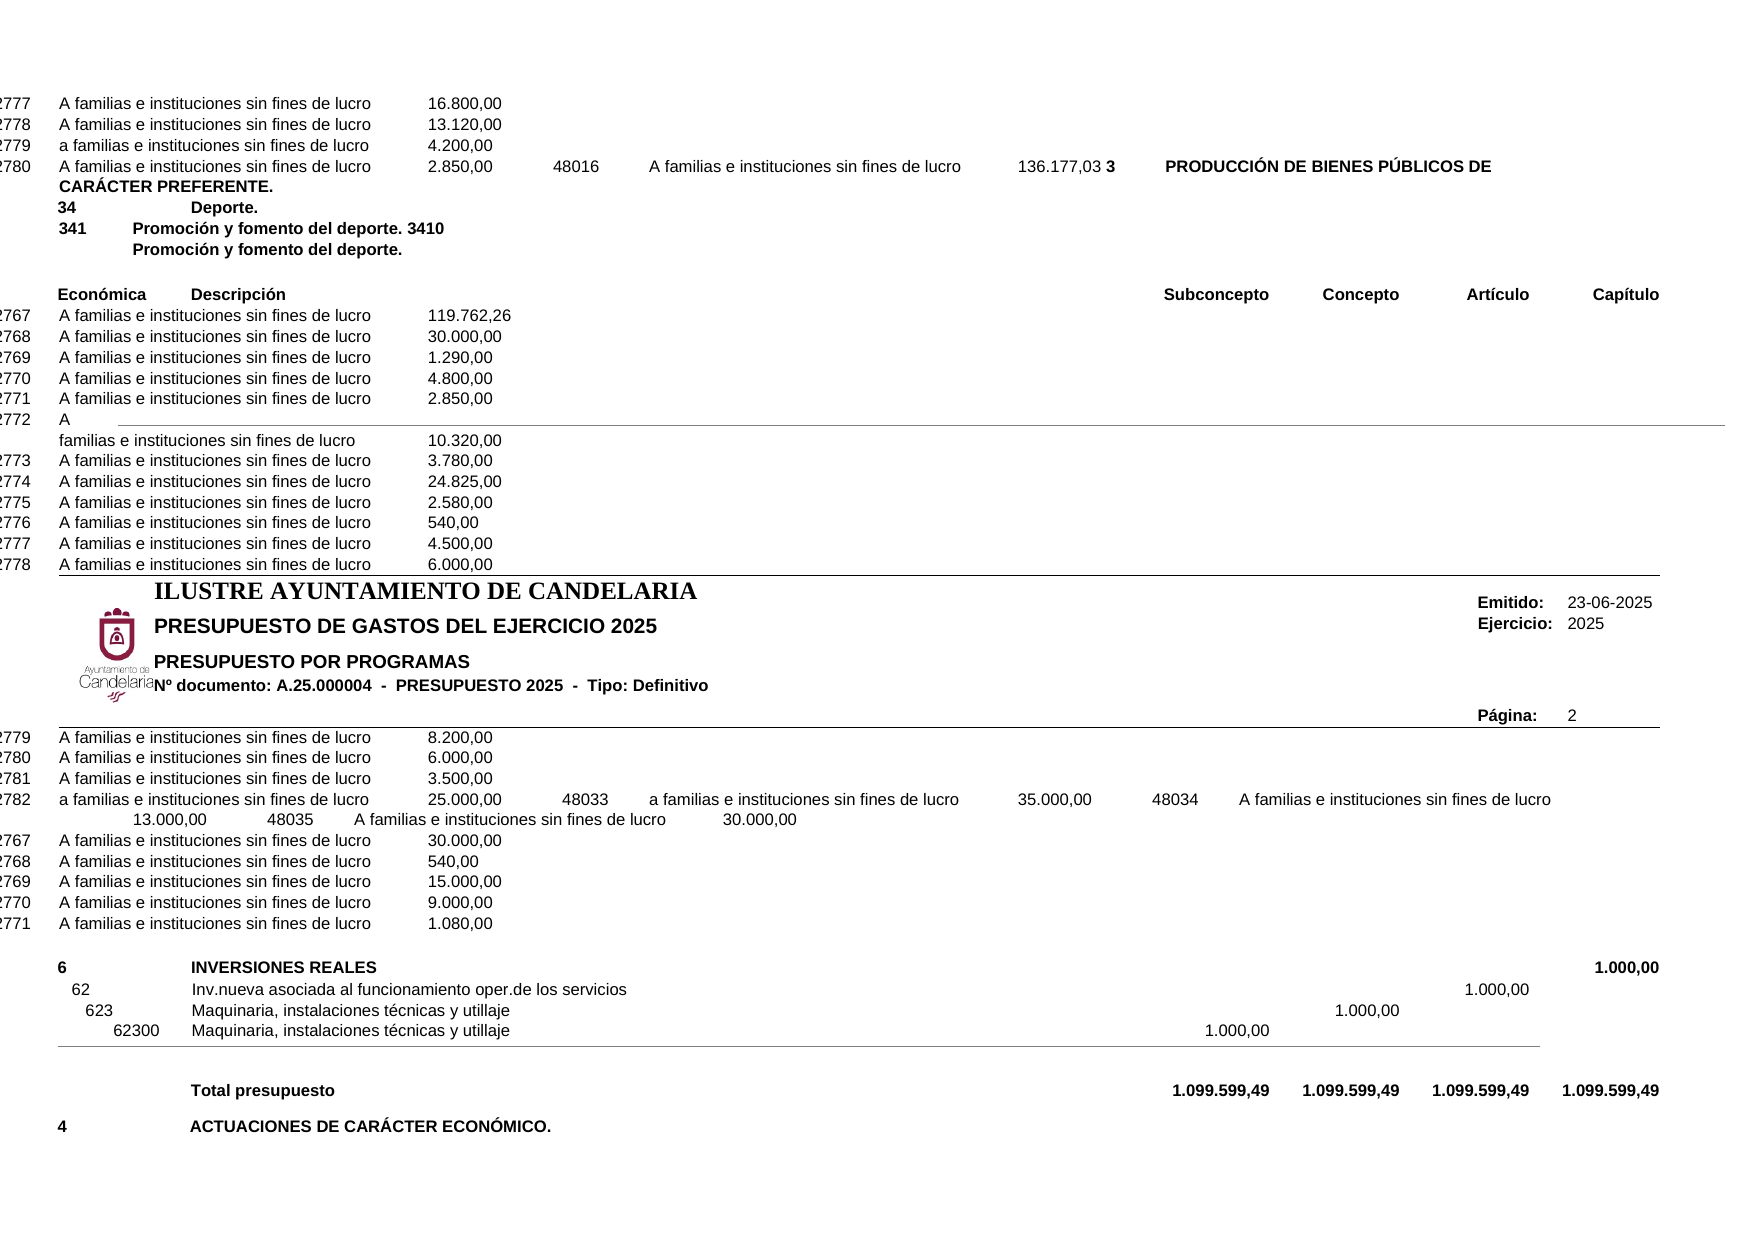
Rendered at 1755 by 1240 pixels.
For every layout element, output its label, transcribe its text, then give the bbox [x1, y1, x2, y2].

list a familias e instituciones sin fines de lucro 25.000,00 48033 a familias e instituciones sin fines de lucro 35.000,00 48034 A familias e instituciones sin fines de lucro 13.000,00 48035 A familias e instituciones sin fines de lucro 30.000,00 [0, 790, 1557, 829]
table_cell [1160, 614, 1299, 651]
list A familias e instituciones sin fines de lucro 540,00 [0, 513, 1557, 532]
table_cell 2 [1559, 651, 1660, 727]
table_cell PRESUPUESTO POR PROGRAMAS Nº documento: A.25.000004 - PRESUPUESTO 2025 - Tipo: Definitivo [59, 651, 1160, 727]
list A familias e instituciones sin fines de lucro 8.200,00 [0, 727, 1557, 747]
text Total presupuesto 1.099.599,49 1.099.599,49 1.099.599,49 1.099.599,49 [59, 1074, 1661, 1102]
table_cell [1299, 614, 1428, 651]
table_cell Página: [1429, 651, 1558, 727]
table_cell Ejercicio: [1429, 614, 1558, 651]
text 34 Deporte. [57, 197, 1659, 217]
table_cell [1299, 651, 1428, 727]
table_header [1160, 576, 1299, 613]
list A familias e instituciones sin fines de lucro 2.580,00 [0, 492, 1557, 512]
list A familias e instituciones sin fines de lucro 15.000,00 [0, 872, 1557, 891]
list A familias e instituciones sin fines de lucro 24.825,00 [0, 472, 1557, 491]
text 62 Inv.nueva asociada al funcionamiento oper.de los servicios 1.000,00 [57, 980, 1659, 999]
table_header Emitido: [1429, 576, 1558, 613]
list A familias e instituciones sin fines de lucro 13.120,00 [0, 115, 1557, 134]
list A familias e instituciones sin fines de lucro 16.800,00 [0, 94, 1557, 113]
list A familias e instituciones sin fines de lucro 30.000,00 [0, 327, 1557, 346]
table_cell PRESUPUESTO DE GASTOS DEL EJERCICIO 2025 [154, 614, 1160, 651]
list A familias e instituciones sin fines de lucro 3.500,00 [0, 769, 1557, 788]
list A familias e instituciones sin fines de lucro 2.850,00 48016 A familias e instituciones sin fines de lucro 136.177,03 3 PRODUCCIÓN DE BIENES PÚBLICOS DE CARÁCTER PREFERENTE. [0, 156, 1557, 196]
list A familias e instituciones sin fines de lucro 119.762,26 [0, 306, 1557, 325]
text 62300 Maquinaria, instalaciones técnicas y utillaje 1.000,00 [57, 1021, 1659, 1040]
text 6 INVERSIONES REALES 1.000,00 [57, 958, 1659, 977]
list A familias e instituciones sin fines de lucro 540,00 [0, 852, 1557, 871]
table_header ILUSTRE AYUNTAMIENTO DE CANDELARIA [59, 576, 1160, 613]
table_header [1299, 576, 1428, 613]
list A familias e instituciones sin fines de lucro 1.290,00 [0, 348, 1557, 367]
list A familias e instituciones sin fines de lucro 30.000,00 [0, 831, 1557, 850]
list A familias e instituciones sin fines de lucro 2.850,00 [0, 389, 1557, 408]
list A familias e instituciones sin fines de lucro 6.000,00 [0, 748, 1557, 767]
list A familias e instituciones sin fines de lucro 10.320,00 [0, 410, 1557, 449]
list A familias e instituciones sin fines de lucro 3.780,00 [0, 451, 1557, 470]
text Económica Descripción Subconcepto Concepto Artículo Capítulo [57, 285, 1659, 304]
list A familias e instituciones sin fines de lucro 4.500,00 [0, 534, 1557, 553]
list A familias e instituciones sin fines de lucro 4.800,00 [0, 368, 1557, 388]
text 341 Promoción y fomento del deporte. 3410 Promoción y fomento del deporte. [58, 219, 499, 259]
table_cell [1160, 651, 1299, 727]
list A familias e instituciones sin fines de lucro 9.000,00 [0, 893, 1557, 912]
text 623 Maquinaria, instalaciones técnicas y utillaje 1.000,00 [57, 1000, 1659, 1019]
list A familias e instituciones sin fines de lucro 6.000,00 [0, 555, 1557, 574]
table_cell 2025 [1559, 614, 1660, 651]
text 4 ACTUACIONES DE CARÁCTER ECONÓMICO. [57, 1116, 1659, 1136]
list a familias e instituciones sin fines de lucro 4.200,00 [0, 136, 1557, 155]
list A familias e instituciones sin fines de lucro 1.080,00 [0, 914, 1557, 933]
table_header 23-06-2025 [1559, 576, 1660, 613]
